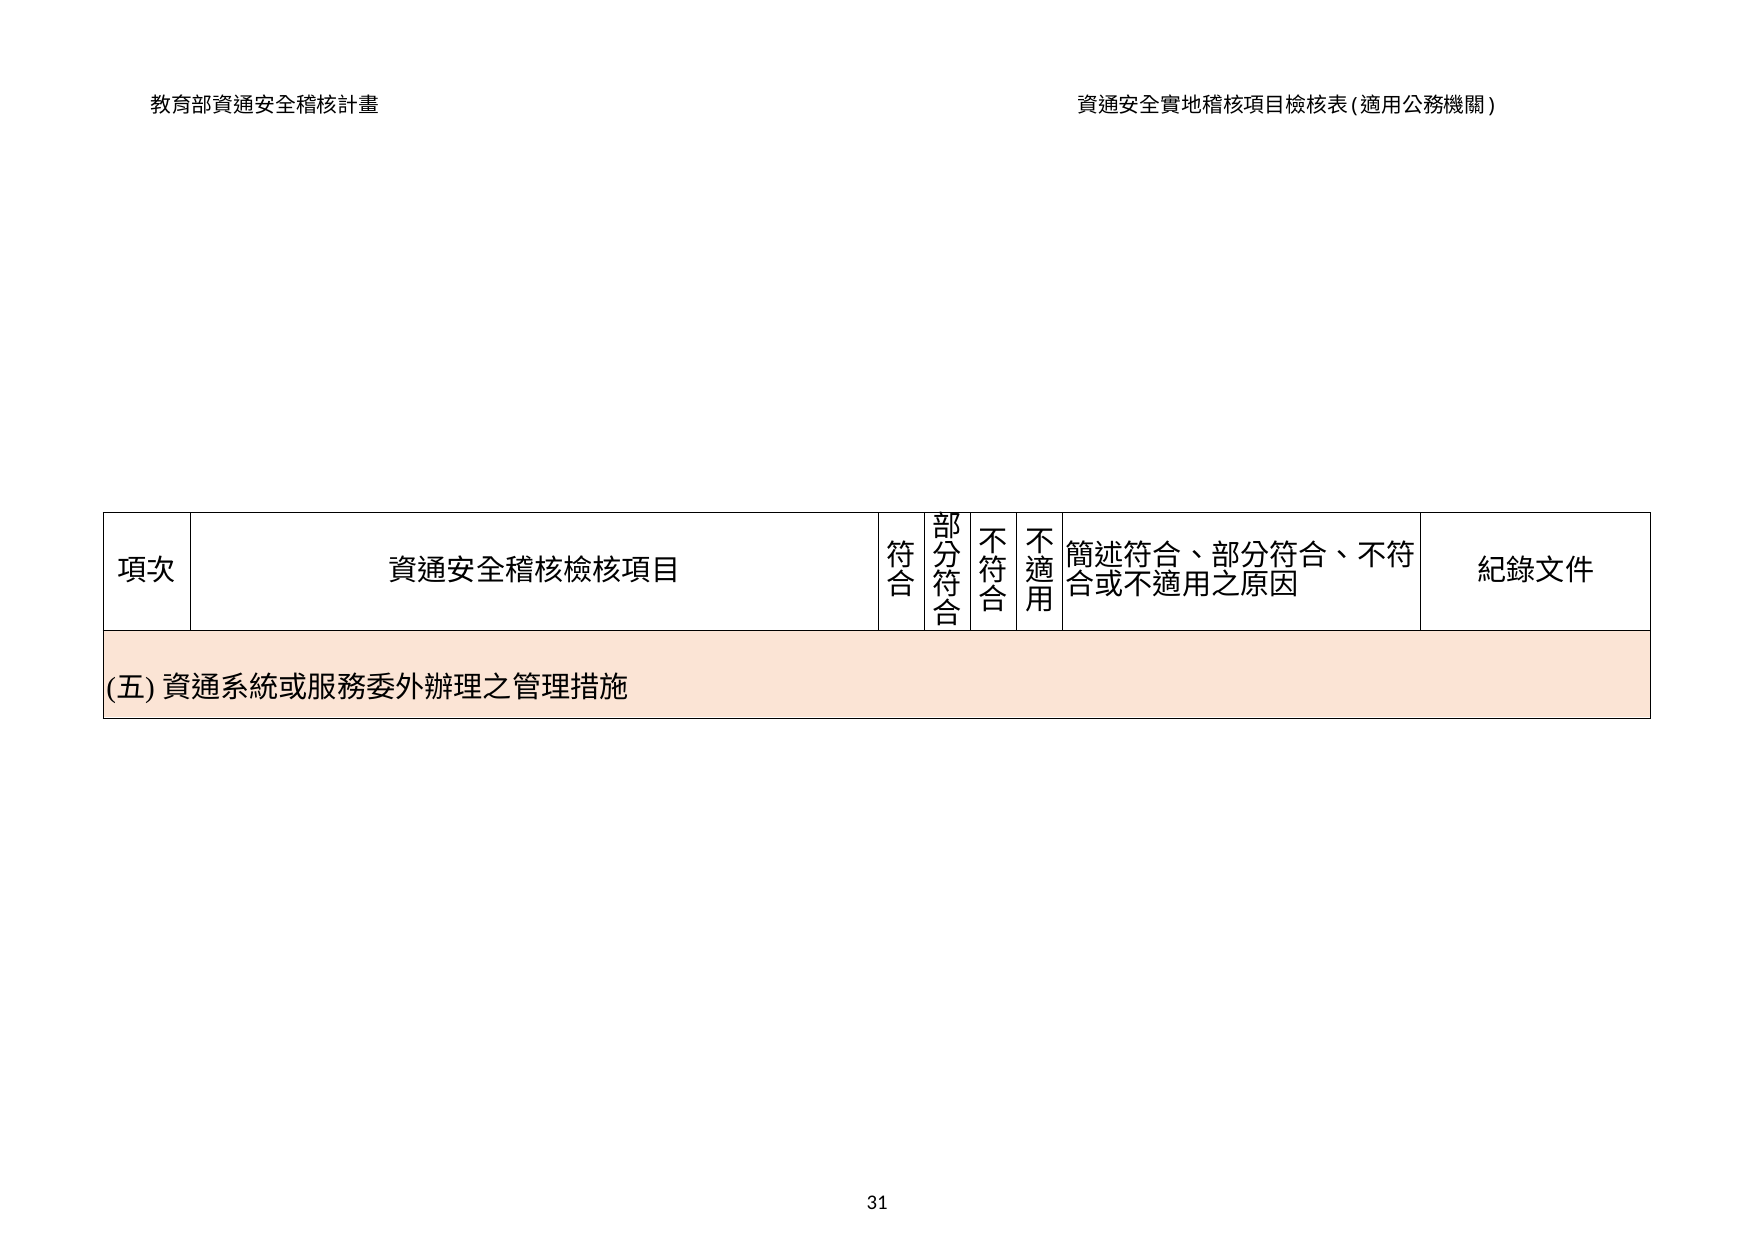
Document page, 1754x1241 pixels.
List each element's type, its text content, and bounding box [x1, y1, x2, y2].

table_header 簡述符合、部分符合、不符合或不適用之原因 [1063, 513, 1420, 630]
table_header 項次 [104, 513, 190, 630]
table_header 不適用 [1017, 513, 1062, 630]
table_cell (五) 資通系統或服務委外辦理之管理措施 [104, 631, 1650, 717]
table_header 不符合 [971, 513, 1016, 630]
table_header 符合 [879, 513, 924, 630]
table_header 資通安全稽核檢核項目 [191, 513, 878, 630]
table_header 紀錄文件 [1421, 513, 1650, 630]
table_header 部分符合 [925, 513, 970, 630]
